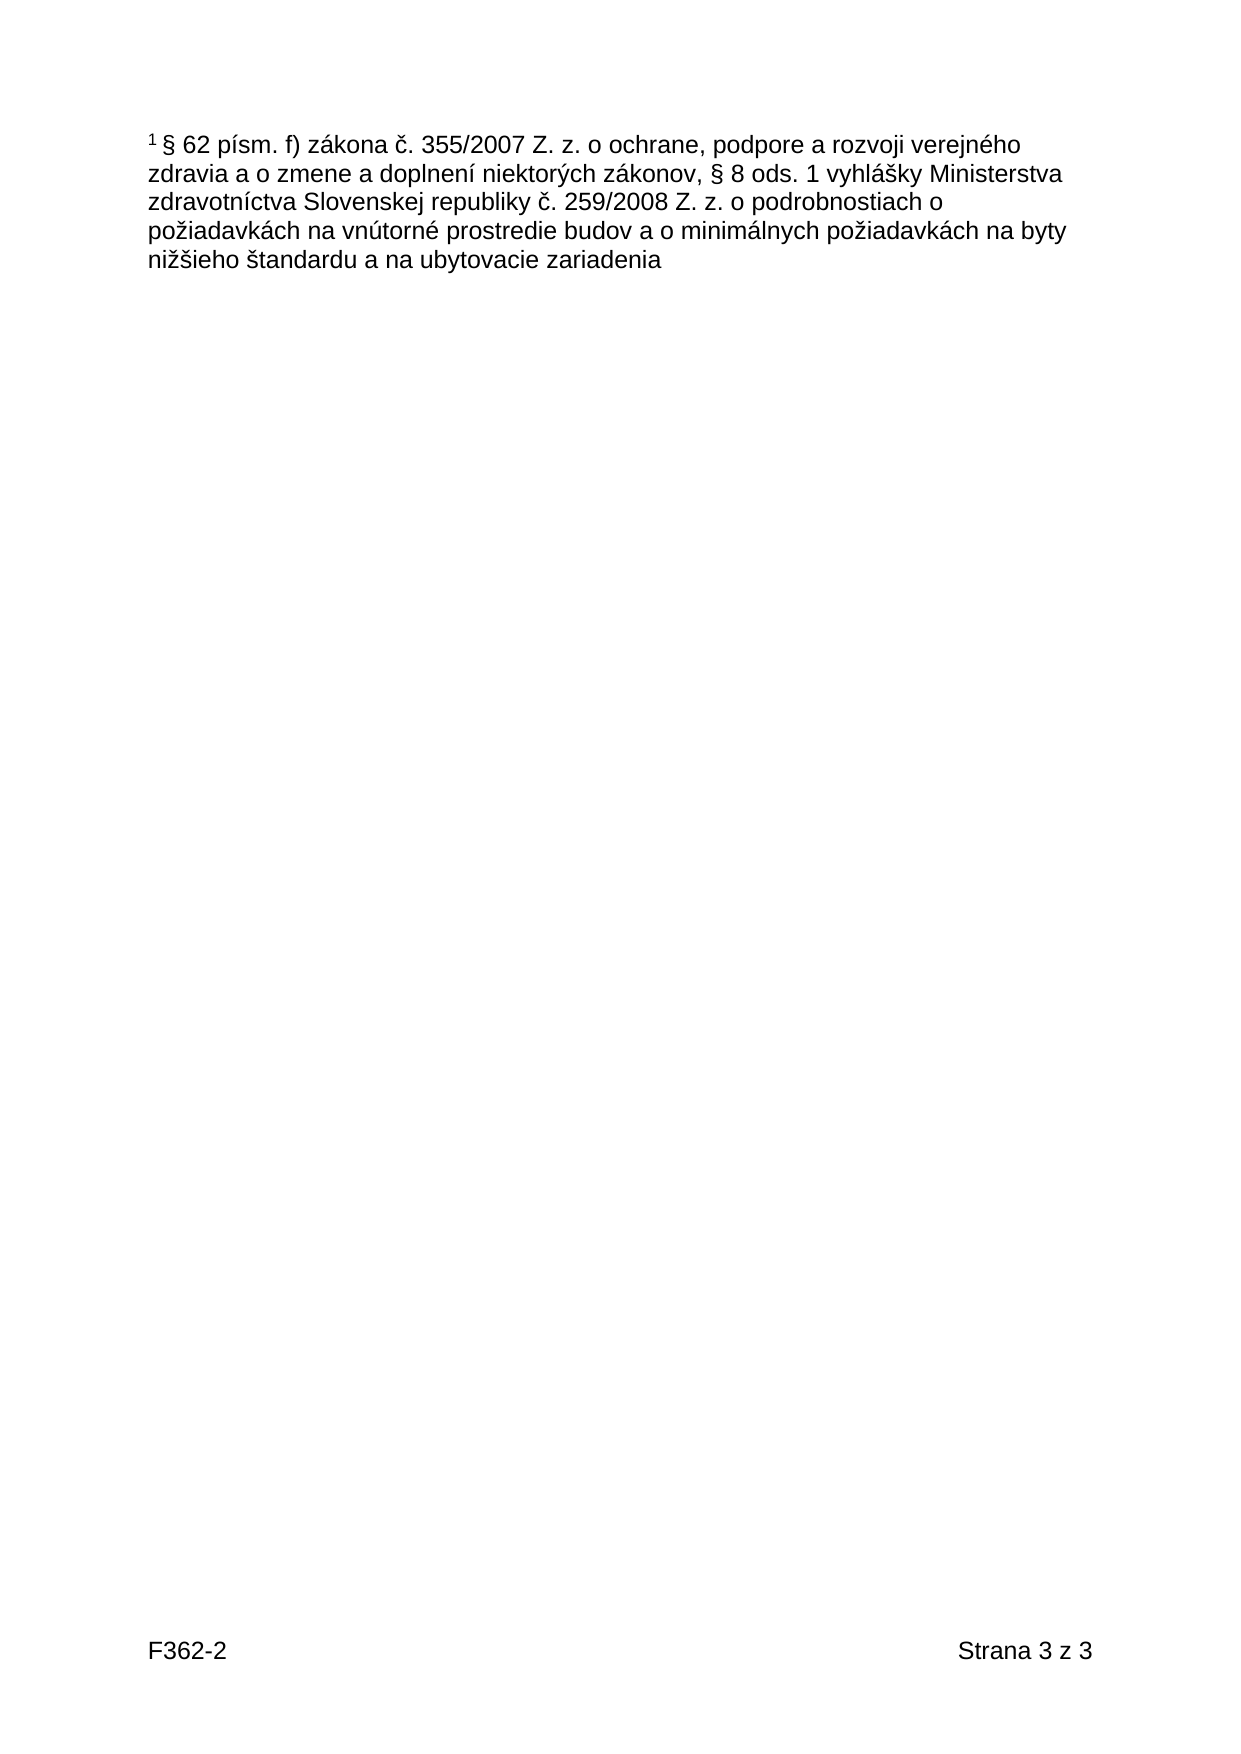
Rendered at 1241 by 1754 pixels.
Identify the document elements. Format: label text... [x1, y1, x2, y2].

text 1 § 62 písm. f) zákona č. 355/2007 Z. z. o ochrane, podpore a rozvoji verejného zdravia a o zmene a doplnení niektorých zákonov, § 8 ods. 1 vyhlášky Ministerstva zdravotníctva Slovenskej republiky č. 259/2008 Z. z. o podrobnostiach o požiadavkách na vnútorné prostredie budov a o minimálnych požiadavkách na byty nižšieho štandardu a na ubytovacie zariadenia [148, 130, 1092, 274]
